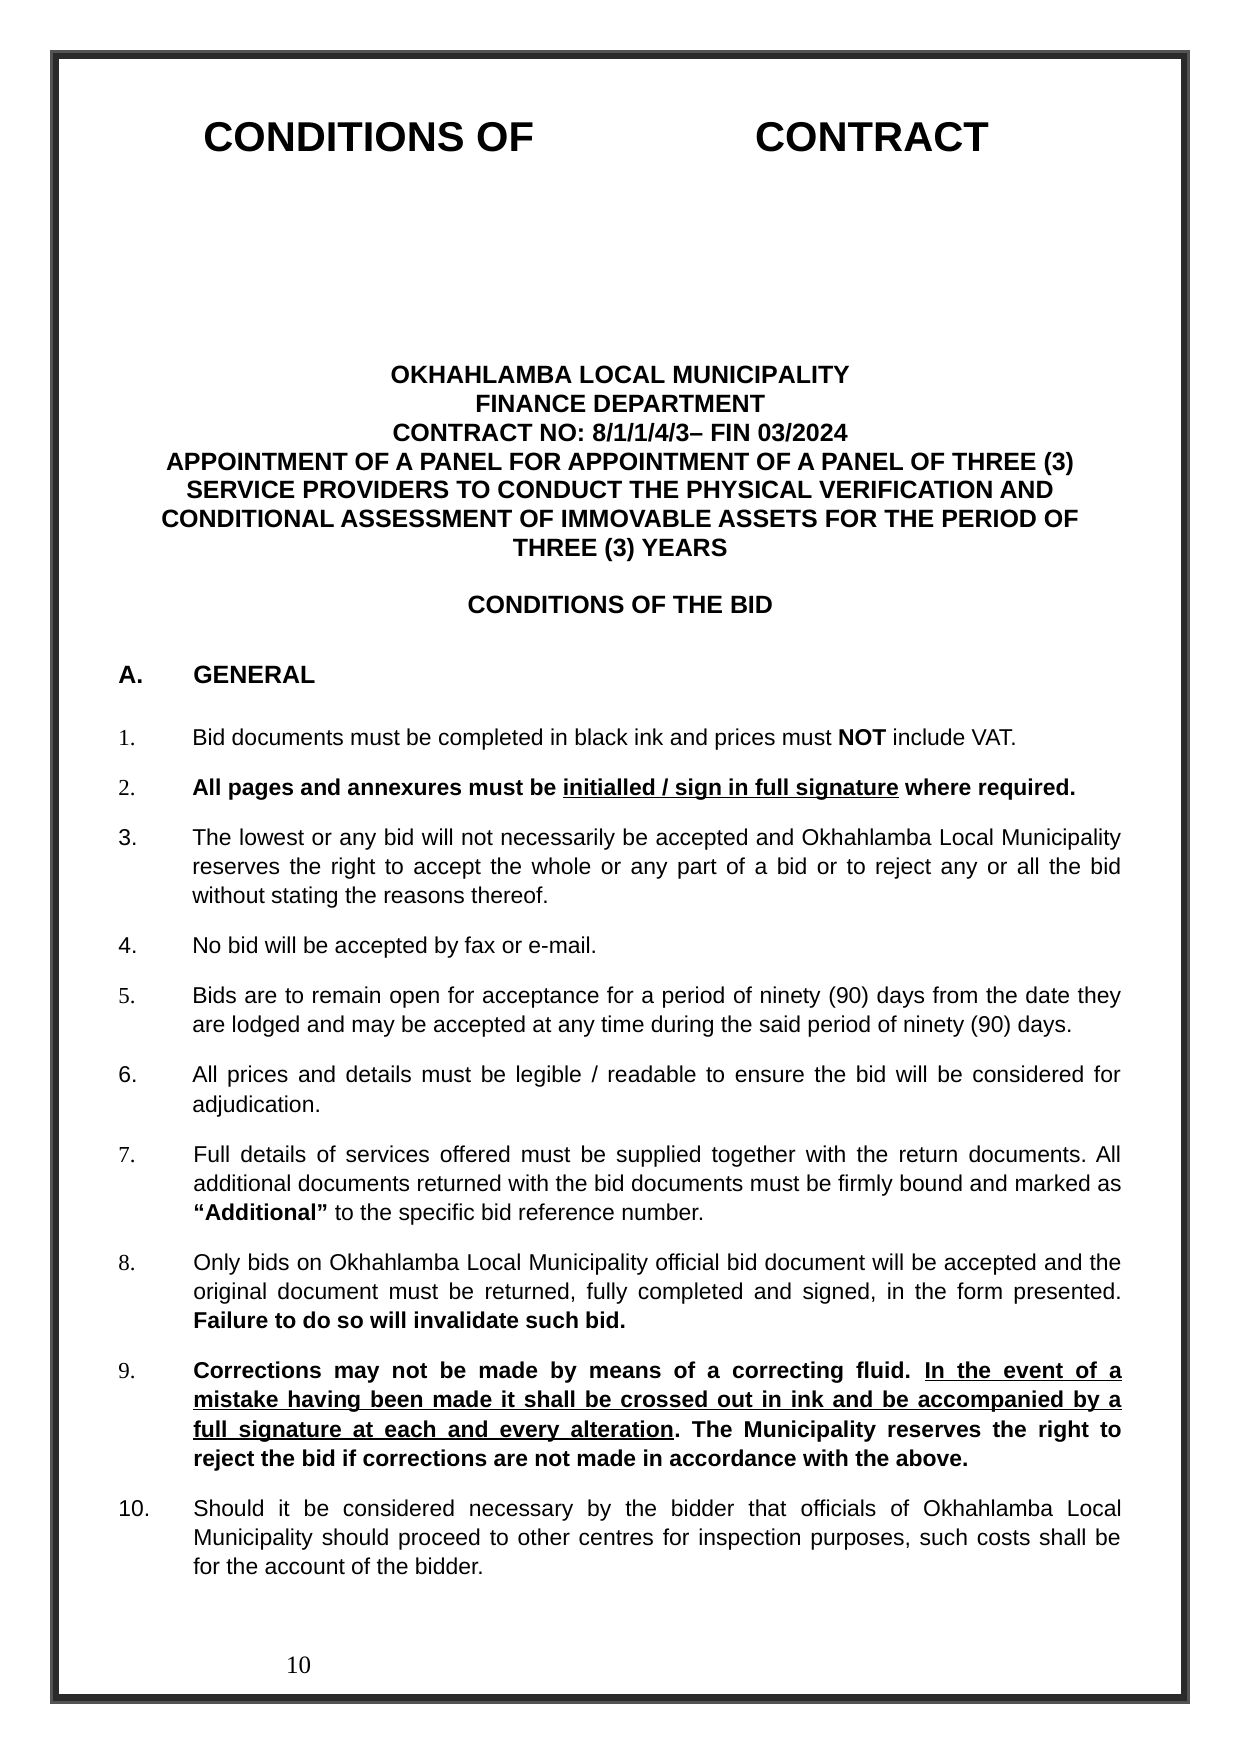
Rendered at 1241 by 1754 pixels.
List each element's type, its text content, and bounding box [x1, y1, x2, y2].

list Only bids on Okhahlamba Local Municipality official bid document will be accepted and the original document must be returned, fully completed and signed, in the form presented. Failure to do so will invalidate such bid. [118, 1247, 1122, 1334]
list All prices and details must be legible / readable to ensure the bid will be considered for adjudication. [118, 1059, 1122, 1118]
text FINANCE DEPARTMENT [118, 389, 1122, 418]
list Should it be considered necessary by the bidder that officials of Okhahlamba Local Municipality should proceed to other centres for inspection purposes, such costs shall be for the account of the bidder. [118, 1493, 1122, 1580]
text CONDITIONS OF CONTRACT [118, 112, 1122, 160]
text OKHAHLAMBA LOCAL MUNICIPALITY [118, 360, 1122, 389]
text A. GENERAL [118, 648, 1122, 693]
list No bid will be accepted by fax or e-mail. [118, 930, 1122, 959]
list Corrections may not be made by means of a correcting fluid. In the event of a mistake having been made it shall be crossed out in ink and be accompanied by a full signature at each and every alteration. The Municipality reserves the right to reject the bid if corrections are not made in accordance with the above. [118, 1355, 1122, 1472]
list The lowest or any bid will not necessarily be accepted and Okhahlamba Local Municipality reserves the right to accept the whole or any part of a bid or to reject any or all the bid without stating the reasons thereof. [118, 822, 1122, 909]
list Bid documents must be completed in black ink and prices must NOT include VAT. [118, 722, 1122, 751]
list Bids are to remain open for acceptance for a period of ninety (90) days from the date they are lodged and may be accepted at any time during the said period of ninety (90) days. [118, 980, 1122, 1039]
text CONTRACT NO: 8/1/1/4/3– FIN 03/2024 [118, 418, 1122, 447]
text CONDITIONS OF THE BID [118, 590, 1122, 619]
text APPOINTMENT OF A PANEL FOR APPOINTMENT OF A PANEL OF THREE (3) SERVICE PROVIDERS TO CONDUCT THE PHYSICAL VERIFICATION AND CONDITIONAL ASSESSMENT OF IMMOVABLE ASSETS FOR THE PERIOD OF THREE (3) YEARS [118, 447, 1122, 562]
list Full details of services offered must be supplied together with the return documents. All additional documents returned with the bid documents must be firmly bound and marked as “Additional” to the specific bid reference number. [118, 1139, 1122, 1226]
list All pages and annexures must be initialled / sign in full signature where required. [118, 772, 1122, 801]
